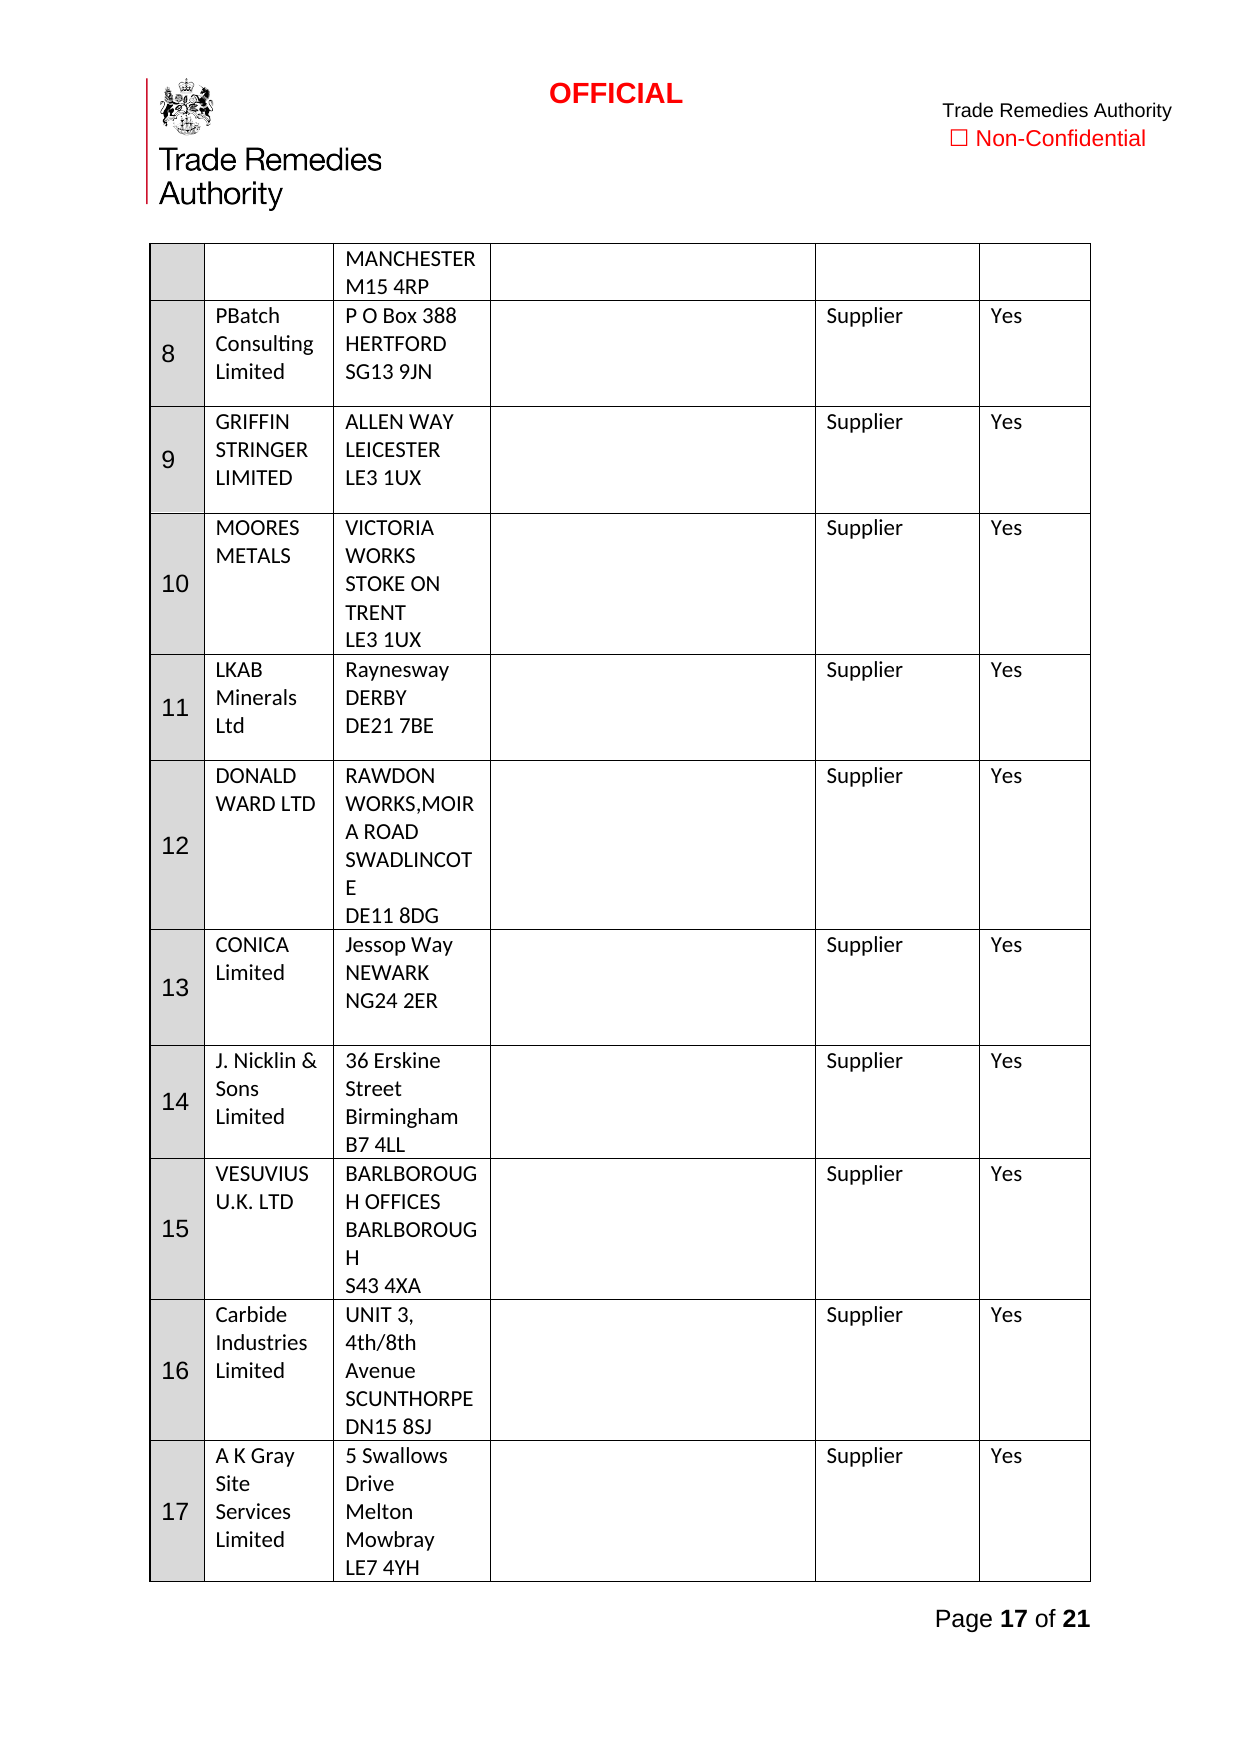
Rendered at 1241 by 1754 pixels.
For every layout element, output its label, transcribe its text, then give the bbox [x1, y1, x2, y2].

table_cell LKAB Minerals Ltd [205, 655, 333, 760]
table_cell [491, 244, 815, 300]
table_cell [980, 244, 1090, 300]
table_cell Yes [980, 301, 1090, 406]
table_cell 11 [151, 655, 204, 760]
table_cell DONALD WARD LTD [205, 761, 333, 929]
table_cell Supplier [816, 407, 979, 512]
table_cell 10 [151, 514, 204, 654]
table_cell Yes [980, 655, 1090, 760]
table_cell Supplier [816, 1441, 979, 1581]
table_cell Jessop Way NEWARK NG24 2ER [334, 930, 490, 1045]
table_cell 13 [151, 930, 204, 1045]
table_cell [491, 1441, 815, 1581]
table_cell 15 [151, 1159, 204, 1299]
table_cell 5 Swallows Drive Melton Mowbray LE7 4YH [334, 1441, 490, 1581]
table_cell Yes [980, 1441, 1090, 1581]
table_cell MOORES METALS [205, 514, 333, 654]
table_cell 36 Erskine Street Birmingham B7 4LL [334, 1046, 490, 1158]
table_cell Yes [980, 1046, 1090, 1158]
table_cell [816, 244, 979, 300]
table_cell Yes [980, 930, 1090, 1045]
table_cell 8 [151, 301, 204, 406]
table_cell Yes [980, 407, 1090, 512]
table_cell Carbide Industries Limited [205, 1300, 333, 1440]
table_cell [491, 407, 815, 512]
table_cell Supplier [816, 1046, 979, 1158]
table_cell Supplier [816, 761, 979, 929]
table_cell Supplier [816, 1159, 979, 1299]
table_cell Supplier [816, 1300, 979, 1440]
table_cell [151, 244, 204, 300]
table_cell [491, 1046, 815, 1158]
table_cell Raynesway DERBY DE21 7BE [334, 655, 490, 760]
table_cell A K Gray Site Services Limited [205, 1441, 333, 1581]
table_cell 14 [151, 1046, 204, 1158]
table_cell BARLBOROUGH OFFICES BARLBOROUGH S43 4XA [334, 1159, 490, 1299]
table_cell UNIT 3, 4th/8th Avenue SCUNTHORPE DN15 8SJ [334, 1300, 490, 1440]
table_cell [491, 514, 815, 654]
table_cell 12 [151, 761, 204, 929]
table_cell CONICA Limited [205, 930, 333, 1045]
table_cell Supplier [816, 301, 979, 406]
table_cell [205, 244, 333, 300]
table_cell Supplier [816, 930, 979, 1045]
table_cell 9 [151, 407, 204, 512]
table_cell ALLEN WAY LEICESTER LE3 1UX [334, 407, 490, 512]
table_cell MANCHESTER M15 4RP [334, 244, 490, 300]
table_cell [491, 655, 815, 760]
table_cell RAWDON WORKS,MOIRA ROAD SWADLINCOTE DE11 8DG [334, 761, 490, 929]
table_cell [491, 301, 815, 406]
table_cell [491, 761, 815, 929]
table_cell 16 [151, 1300, 204, 1440]
table_cell Supplier [816, 514, 979, 654]
table_cell PBatch Consulting Limited [205, 301, 333, 406]
table_cell VICTORIA WORKS STOKE ON TRENT LE3 1UX [334, 514, 490, 654]
table_cell [491, 1300, 815, 1440]
table_cell Yes [980, 1159, 1090, 1299]
table_cell J. Nicklin & Sons Limited [205, 1046, 333, 1158]
table_cell Yes [980, 1300, 1090, 1440]
table_cell Yes [980, 761, 1090, 929]
table_cell [491, 930, 815, 1045]
table_cell P O Box 388 HERTFORD SG13 9JN [334, 301, 490, 406]
table_cell Yes [980, 514, 1090, 654]
table_cell 17 [151, 1441, 204, 1581]
table_cell Supplier [816, 655, 979, 760]
table_cell [491, 1159, 815, 1299]
table_cell VESUVIUS U.K. LTD [205, 1159, 333, 1299]
table_cell GRIFFIN STRINGER LIMITED [205, 407, 333, 512]
